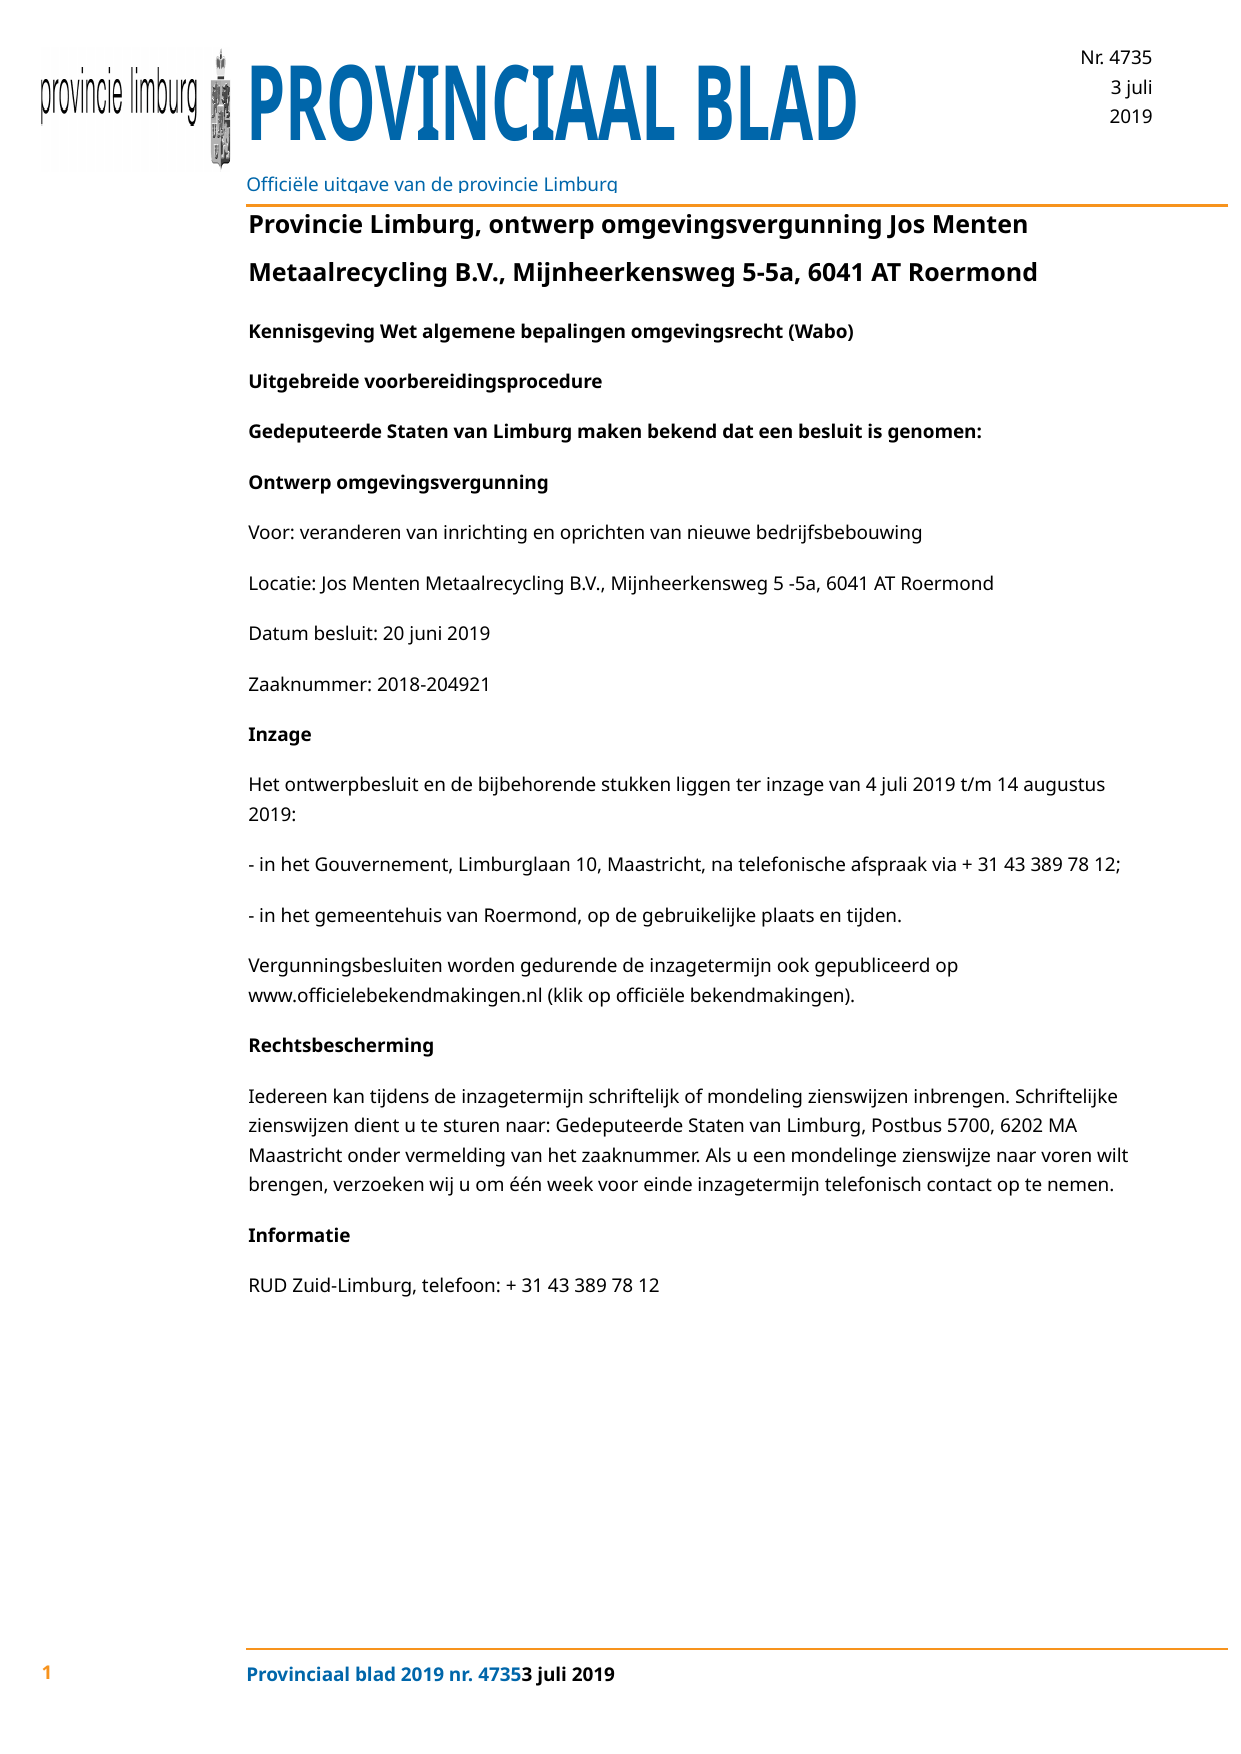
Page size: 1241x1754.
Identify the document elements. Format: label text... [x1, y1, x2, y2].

picture [41, 47, 231, 172]
text Zaaknummer: 2018-204921 [248, 671, 1152, 697]
text Voor: veranderen van inrichting en oprichten van nieuwe bedrijfsbebouwing [248, 519, 1152, 545]
text Rechtsbescherming [248, 1032, 1152, 1058]
text RUD Zuid-Limburg, telefoon: + 31 43 389 78 12 [248, 1272, 1152, 1298]
text Iedereen kan tijdens de inzagetermijn schriftelijk of mondeling zienswijzen inbrengen. Schriftelijke zienswijzen dient u te sturen naar: Gedeputeerde Staten van Limburg, Postbus 5700, 6202 MA Maastricht onder vermelding van het zaaknummer. Als u een mondelinge zienswijze naar voren wilt brengen, verzoeken wij u om één week voor einde inzagetermijn telefonisch contact op te nemen. [248, 1083, 1152, 1197]
text Uitgebreide voorbereidingsprocedure [248, 368, 1152, 394]
text - in het Gouvernement, Limburglaan 10, Maastricht, na telefonische afspraak via + 31 43 389 78 12; [248, 852, 1152, 877]
text Provincie Limburg, ontwerp omgevingsvergunning Jos Menten Metaalrecycling B.V., Mijnheerkensweg 5-5a, 6041 AT Roermond [248, 207, 1152, 288]
text Het ontwerpbesluit en de bijbehorende stukken liggen ter inzage van 4 juli 2019 t/m 14 augustus 2019: [248, 772, 1152, 827]
text Kennisgeving Wet algemene bepalingen omgevingsrecht (Wabo) [248, 318, 1152, 344]
text Datum besluit: 20 juni 2019 [248, 620, 1152, 646]
text Vergunningsbesluiten worden gedurende de inzagetermijn ook gepubliceerd op www.officielebekendmakingen.nl (klik op officiële bekendmakingen). [248, 952, 1152, 1008]
text Locatie: Jos Menten Metaalrecycling B.V., Mijnheerkensweg 5 -5a, 6041 AT Roermond [248, 570, 1152, 596]
text - in het gemeentehuis van Roermond, op de gebruikelijke plaats en tijden. [248, 902, 1152, 928]
text Inzage [248, 721, 1152, 747]
text Informatie [248, 1222, 1152, 1248]
text Gedeputeerde Staten van Limburg maken bekend dat een besluit is genomen: [248, 419, 1152, 444]
text Ontwerp omgevingsvergunning [248, 469, 1152, 495]
